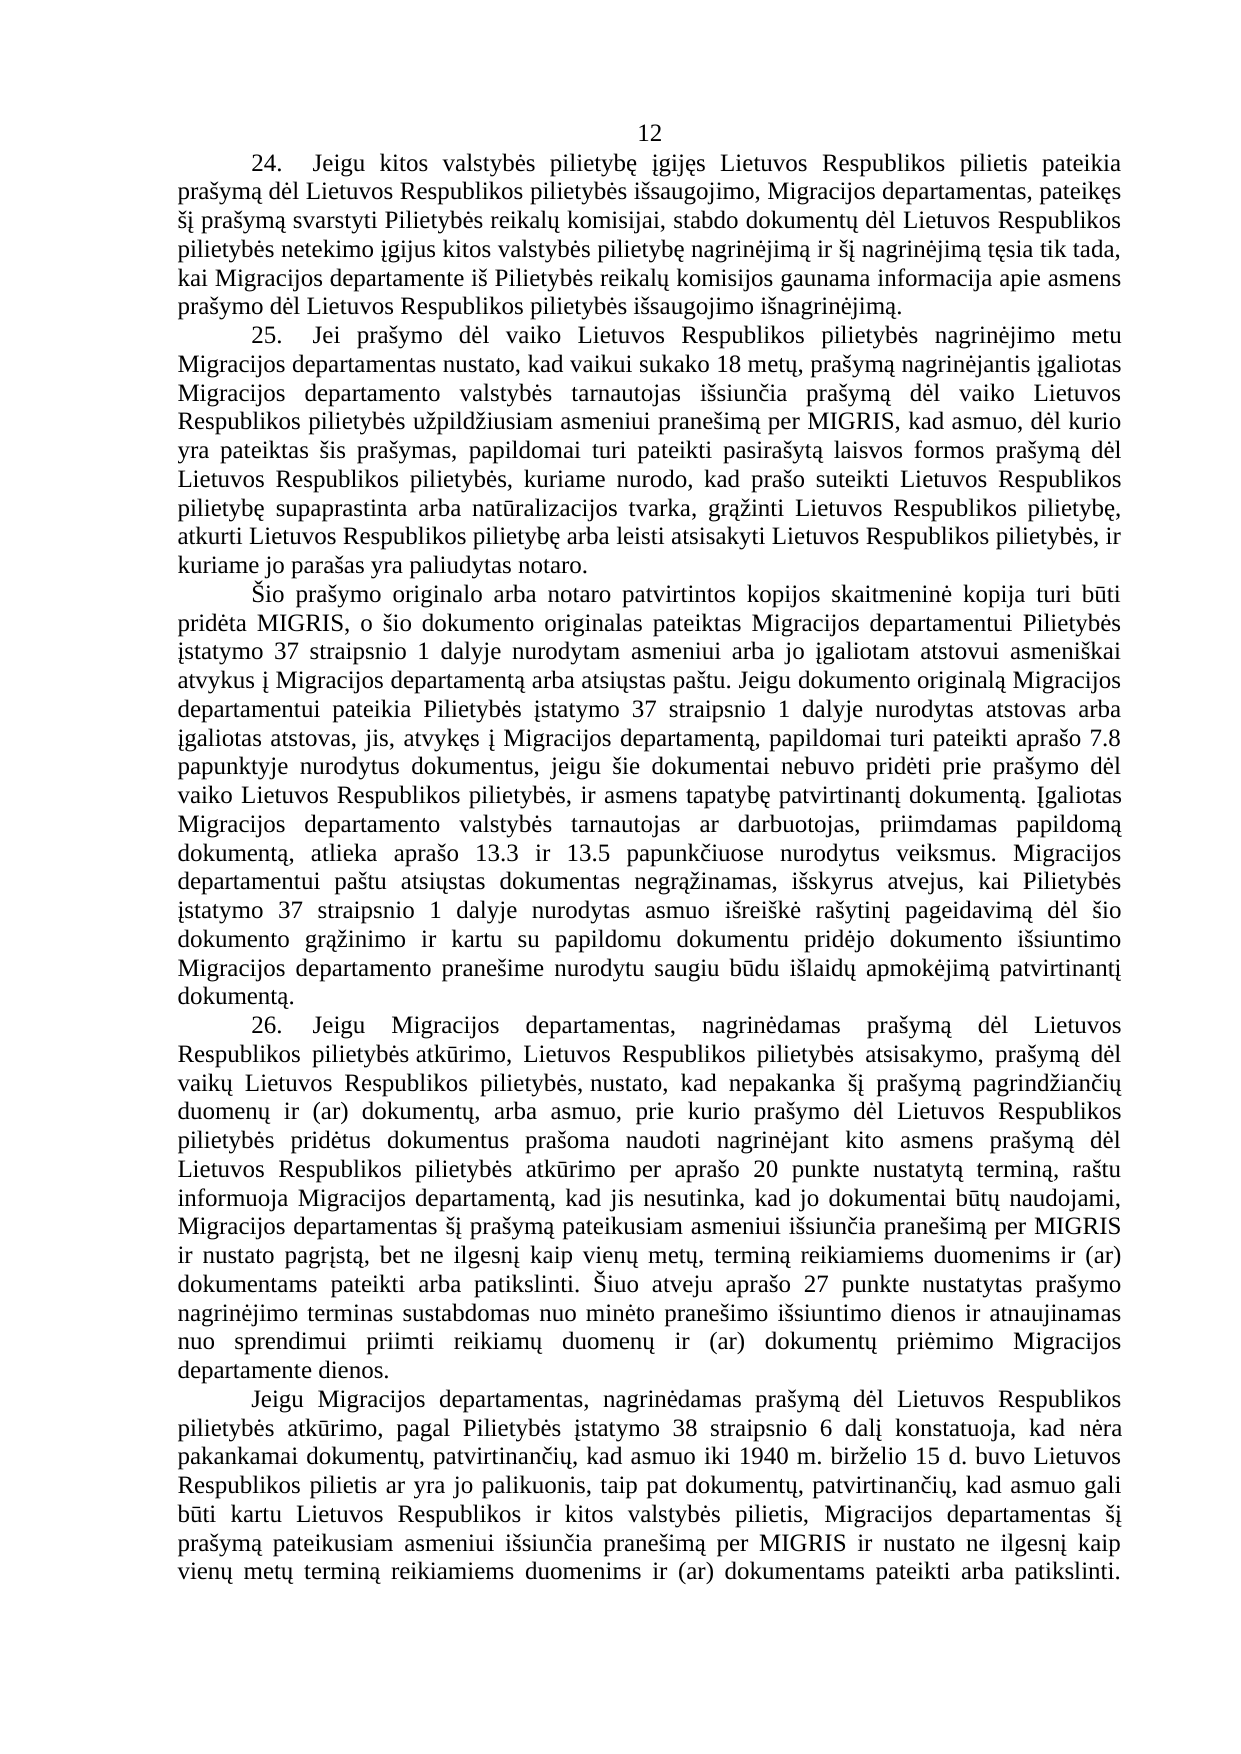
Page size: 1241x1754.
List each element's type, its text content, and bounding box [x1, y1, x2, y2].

text 25. Jei prašymo dėl vaiko Lietuvos Respublikos pilietybės nagrinėjimo metu Migracijos departamentas nustato, kad vaikui sukako 18 metų, prašymą nagrinėjantis įgaliotas Migracijos departamento valstybės tarnautojas išsiunčia prašymą dėl vaiko Lietuvos Respublikos pilietybės užpildžiusiam asmeniui pranešimą per MIGRIS, kad asmuo, dėl kurio yra pateiktas šis prašymas, papildomai turi pateikti pasirašytą laisvos formos prašymą dėl Lietuvos Respublikos pilietybės, kuriame nurodo, kad prašo suteikti Lietuvos Respublikos pilietybę supaprastinta arba natūralizacijos tvarka, grąžinti Lietuvos Respublikos pilietybę, atkurti Lietuvos Respublikos pilietybę arba leisti atsisakyti Lietuvos Respublikos pilietybės, ir kuriame jo parašas yra paliudytas notaro. [177, 320, 1122, 579]
text 24. Jeigu kitos valstybės pilietybę įgijęs Lietuvos Respublikos pilietis pateikia prašymą dėl Lietuvos Respublikos pilietybės išsaugojimo, Migracijos departamentas, pateikęs šį prašymą svarstyti Pilietybės reikalų komisijai, stabdo dokumentų dėl Lietuvos Respublikos pilietybės netekimo įgijus kitos valstybės pilietybę nagrinėjimą ir šį nagrinėjimą tęsia tik tada, kai Migracijos departamente iš Pilietybės reikalų komisijos gaunama informacija apie asmens prašymo dėl Lietuvos Respublikos pilietybės išsaugojimo išnagrinėjimą. [177, 148, 1122, 320]
text Jeigu Migracijos departamentas, nagrinėdamas prašymą dėl Lietuvos Respublikos pilietybės atkūrimo, pagal Pilietybės įstatymo 38 straipsnio 6 dalį konstatuoja, kad nėra pakankamai dokumentų, patvirtinančių, kad asmuo iki 1940 m. birželio 15 d. buvo Lietuvos Respublikos pilietis ar yra jo palikuonis, taip pat dokumentų, patvirtinančių, kad asmuo gali būti kartu Lietuvos Respublikos ir kitos valstybės pilietis, Migracijos departamentas šį prašymą pateikusiam asmeniui išsiunčia pranešimą per MIGRIS ir nustato ne ilgesnį kaip vienų metų terminą reikiamiems duomenims ir (ar) dokumentams pateikti arba patikslinti. [177, 1384, 1122, 1585]
text 26. Jeigu Migracijos departamentas, nagrinėdamas prašymą dėl Lietuvos Respublikos pilietybės atkūrimo, Lietuvos Respublikos pilietybės atsisakymo, prašymą dėl vaikų Lietuvos Respublikos pilietybės, nustato, kad nepakanka šį prašymą pagrindžiančių duomenų ir (ar) dokumentų, arba asmuo, prie kurio prašymo dėl Lietuvos Respublikos pilietybės pridėtus dokumentus prašoma naudoti nagrinėjant kito asmens prašymą dėl Lietuvos Respublikos pilietybės atkūrimo per aprašo 20 punkte nustatytą terminą, raštu informuoja Migracijos departamentą, kad jis nesutinka, kad jo dokumentai būtų naudojami, Migracijos departamentas šį prašymą pateikusiam asmeniui išsiunčia pranešimą per MIGRIS ir nustato pagrįstą, bet ne ilgesnį kaip vienų metų, terminą reikiamiems duomenims ir (ar) dokumentams pateikti arba patikslinti. Šiuo atveju aprašo 27 punkte nustatytas prašymo nagrinėjimo terminas sustabdomas nuo minėto pranešimo išsiuntimo dienos ir atnaujinamas nuo sprendimui priimti reikiamų duomenų ir (ar) dokumentų priėmimo Migracijos departamente dienos. [177, 1010, 1122, 1384]
text Šio prašymo originalo arba notaro patvirtintos kopijos skaitmeninė kopija turi būti pridėta MIGRIS, o šio dokumento originalas pateiktas Migracijos departamentui Pilietybės įstatymo 37 straipsnio 1 dalyje nurodytam asmeniui arba jo įgaliotam atstovui asmeniškai atvykus į Migracijos departamentą arba atsiųstas paštu. Jeigu dokumento originalą Migracijos departamentui pateikia Pilietybės įstatymo 37 straipsnio 1 dalyje nurodytas atstovas arba įgaliotas atstovas, jis, atvykęs į Migracijos departamentą, papildomai turi pateikti aprašo 7.8 papunktyje nurodytus dokumentus, jeigu šie dokumentai nebuvo pridėti prie prašymo dėl vaiko Lietuvos Respublikos pilietybės, ir asmens tapatybę patvirtinantį dokumentą. Įgaliotas Migracijos departamento valstybės tarnautojas ar darbuotojas, priimdamas papildomą dokumentą, atlieka aprašo 13.3 ir 13.5 papunkčiuose nurodytus veiksmus. Migracijos departamentui paštu atsiųstas dokumentas negrąžinamas, išskyrus atvejus, kai Pilietybės įstatymo 37 straipsnio 1 dalyje nurodytas asmuo išreiškė rašytinį pageidavimą dėl šio dokumento grąžinimo ir kartu su papildomu dokumentu pridėjo dokumento išsiuntimo Migracijos departamento pranešime nurodytu saugiu būdu išlaidų apmokėjimą patvirtinantį dokumentą. [177, 579, 1122, 1010]
